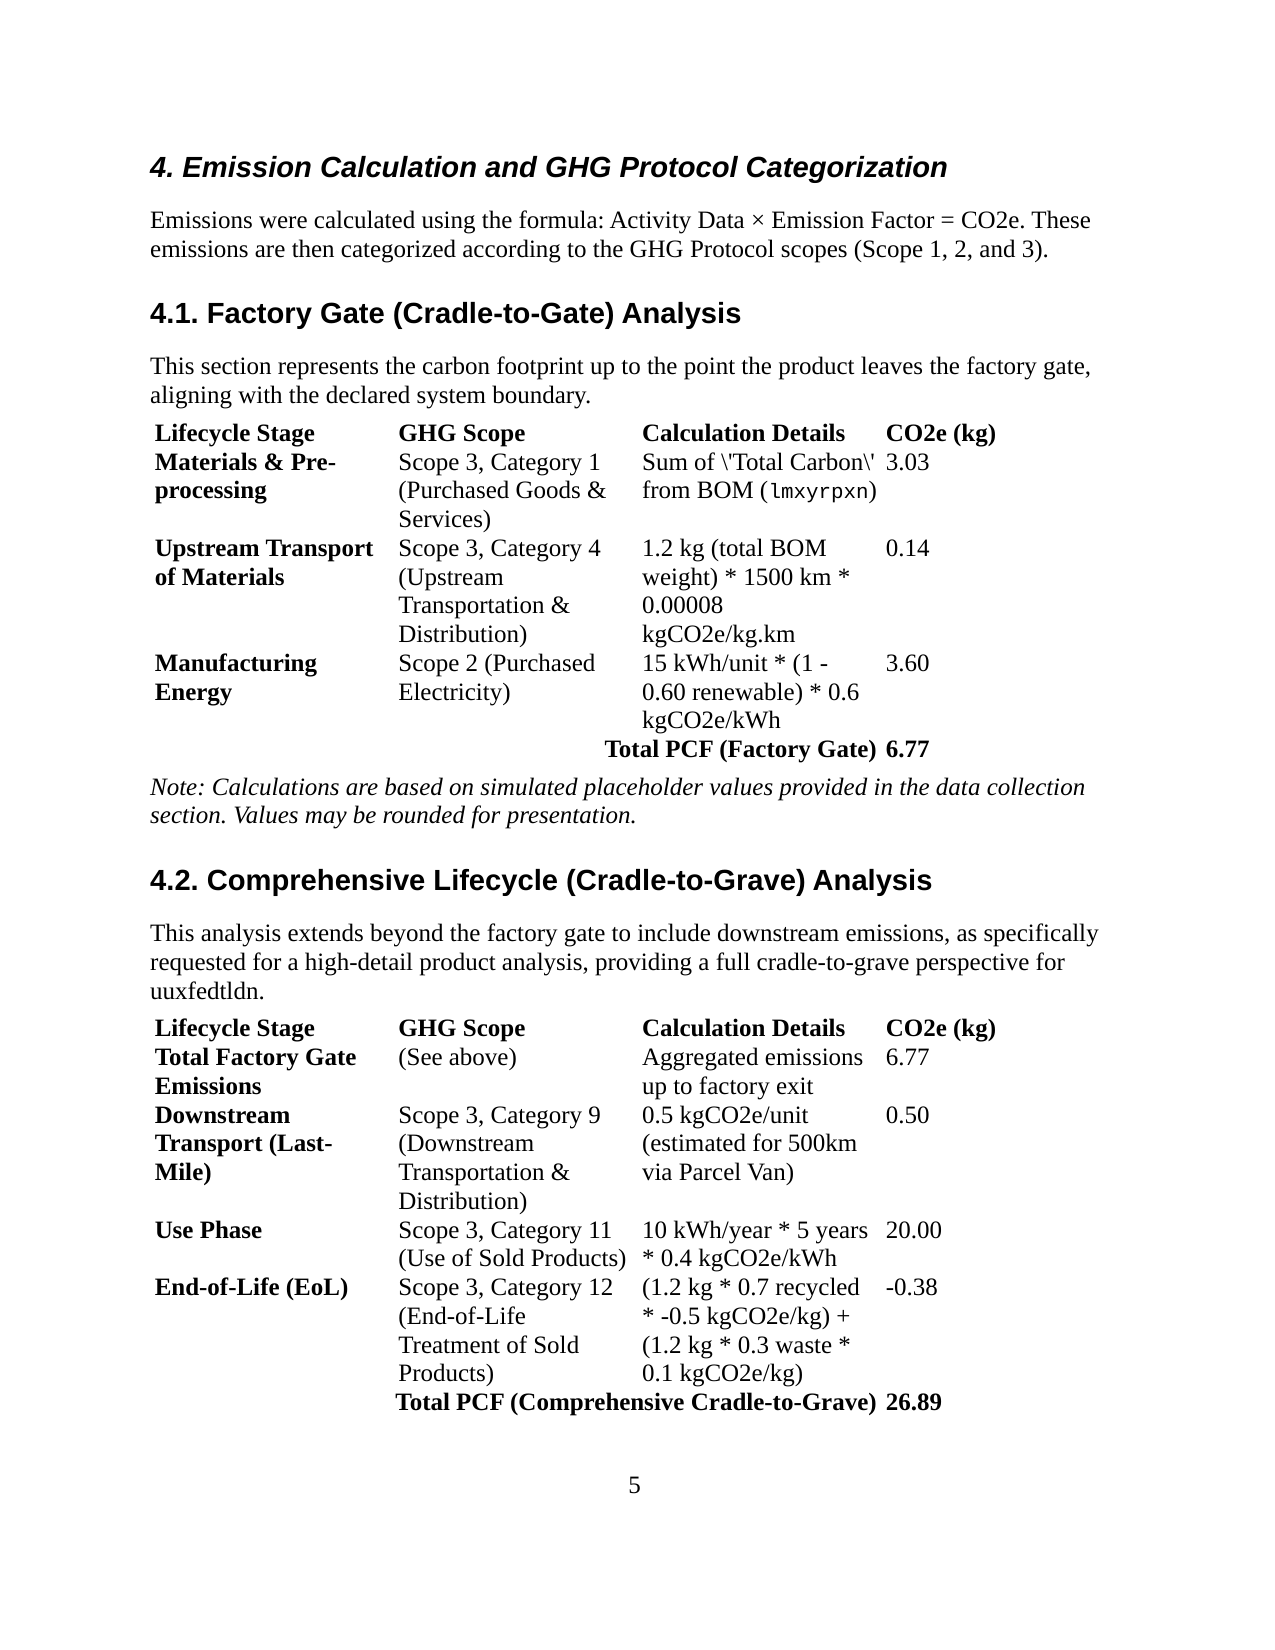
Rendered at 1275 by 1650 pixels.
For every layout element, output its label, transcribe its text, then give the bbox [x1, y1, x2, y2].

text This analysis extends beyond the factory gate to include downstream emissions, as specifically requested for a high-detail product analysis, providing a full cradle-to-grave perspective for uuxfedtldn. [150, 918, 1125, 1004]
text This section represents the carbon footprint up to the point the product leaves the factory gate, aligning with the declared system boundary. [150, 351, 1125, 409]
table_cell 6.77 [881, 1042, 1125, 1100]
table_header CO2e (kg) [881, 1014, 1125, 1042]
table_cell Aggregated emissions up to factory exit [638, 1042, 881, 1100]
table_cell Scope 3, Category 9 (Downstream Transportation & Distribution) [394, 1100, 637, 1215]
table_cell Total PCF (Comprehensive Cradle-to-Grave) [150, 1387, 881, 1416]
table_cell 0.14 [881, 533, 1125, 648]
table_cell (1.2 kg * 0.7 recycled * -0.5 kgCO2e/kg) + (1.2 kg * 0.3 waste * 0.1 kgCO2e/kg) [638, 1272, 881, 1387]
table_cell -0.38 [881, 1272, 1125, 1387]
table_cell (See above) [394, 1042, 637, 1100]
table_cell Manufacturing Energy [150, 648, 394, 734]
table_cell 0.5 kgCO2e/unit (estimated for 500km via Parcel Van) [638, 1100, 881, 1215]
subtitle 4.2. Comprehensive Lifecycle (Cradle-to-Grave) Analysis [150, 863, 1125, 897]
table_cell Scope 2 (Purchased Electricity) [394, 648, 637, 734]
table_cell 3.03 [881, 447, 1125, 533]
table_header GHG Scope [394, 1014, 637, 1042]
table_cell 26.89 [881, 1387, 1125, 1416]
table_cell Scope 3, Category 1 (Purchased Goods & Services) [394, 447, 637, 533]
table_header Calculation Details [638, 1014, 881, 1042]
text Emissions were calculated using the formula: Activity Data × Emission Factor = CO2e. These emissions are then categorized according to the GHG Protocol scopes (Scope 1, 2, and 3). [150, 205, 1125, 262]
table_header Lifecycle Stage [150, 418, 394, 447]
table_cell Downstream Transport (Last-Mile) [150, 1100, 394, 1215]
table_cell 1.2 kg (total BOM weight) * 1500 km * 0.00008 kgCO2e/kg.km [638, 533, 881, 648]
table_header Calculation Details [638, 418, 881, 447]
table_cell 15 kWh/unit * (1 - 0.60 renewable) * 0.6 kgCO2e/kWh [638, 648, 881, 734]
table_cell 6.77 [881, 734, 1125, 763]
table_header Lifecycle Stage [150, 1014, 394, 1042]
subtitle 4. Emission Calculation and GHG Protocol Categorization [150, 150, 1125, 183]
table_cell Sum of \'Total Carbon\' from BOM (lmxyrpxn) [638, 447, 881, 533]
table_cell Scope 3, Category 12 (End-of-Life Treatment of Sold Products) [394, 1272, 637, 1387]
table_cell Total Factory Gate Emissions [150, 1042, 394, 1100]
table_cell Scope 3, Category 11 (Use of Sold Products) [394, 1215, 637, 1272]
text Note: Calculations are based on simulated placeholder values provided in the data collection section. Values may be rounded for presentation. [150, 772, 1125, 829]
table_cell Scope 3, Category 4 (Upstream Transportation & Distribution) [394, 533, 637, 648]
table_cell Total PCF (Factory Gate) [150, 734, 881, 763]
table_cell 20.00 [881, 1215, 1125, 1272]
table_header CO2e (kg) [881, 418, 1125, 447]
table_cell Use Phase [150, 1215, 394, 1272]
table_cell 10 kWh/year * 5 years * 0.4 kgCO2e/kWh [638, 1215, 881, 1272]
table_cell 3.60 [881, 648, 1125, 734]
table_cell End-of-Life (EoL) [150, 1272, 394, 1387]
table_cell Upstream Transport of Materials [150, 533, 394, 648]
table_cell Materials & Pre-processing [150, 447, 394, 533]
table_cell 0.50 [881, 1100, 1125, 1215]
table_header GHG Scope [394, 418, 637, 447]
subtitle 4.1. Factory Gate (Cradle-to-Gate) Analysis [150, 296, 1125, 330]
